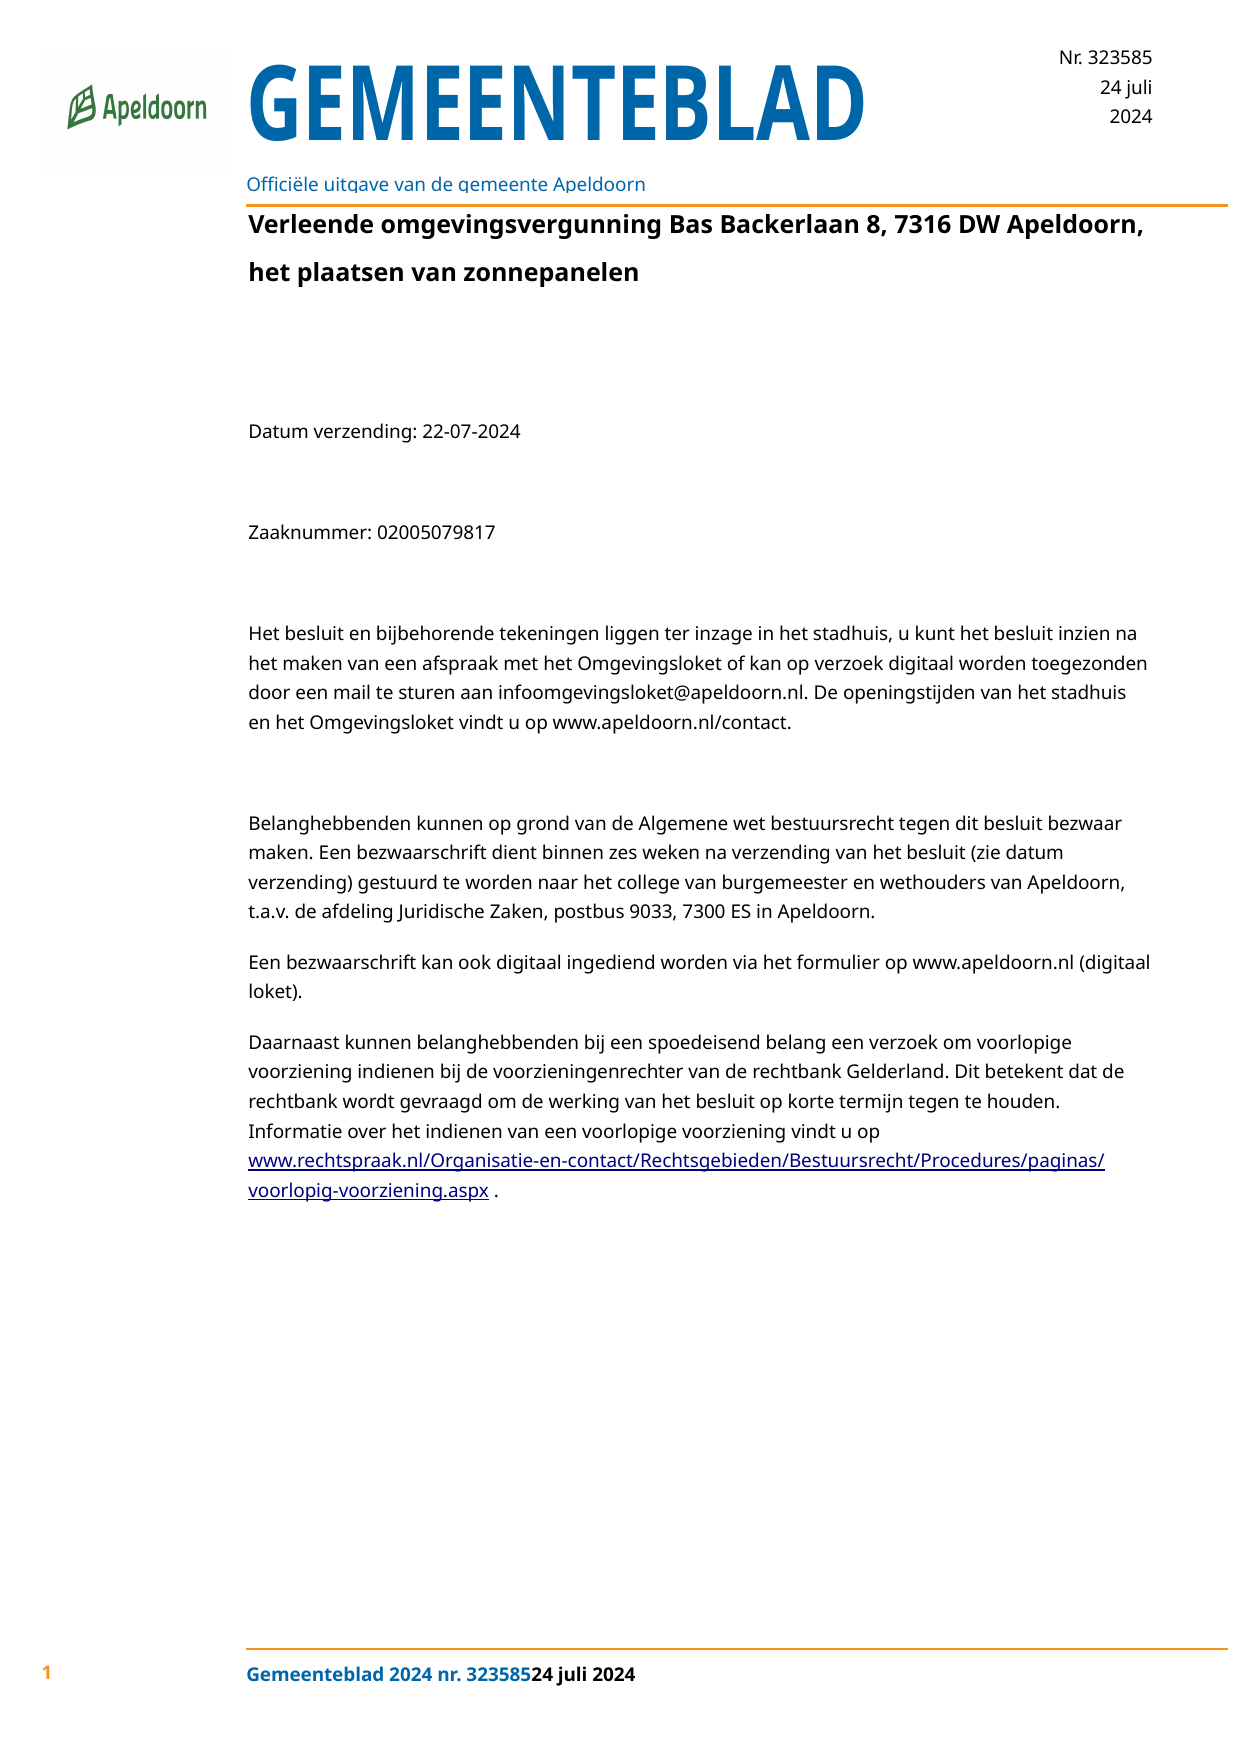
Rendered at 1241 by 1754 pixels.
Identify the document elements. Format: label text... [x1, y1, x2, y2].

picture [41, 47, 231, 172]
text Het besluit en bijbehorende tekeningen liggen ter inzage in het stadhuis, u kunt het besluit inzien na het maken van een afspraak met het Omgevingsloket of kan op verzoek digitaal worden toegezonden door een mail te sturen aan infoomgevingsloket@apeldoorn.nl. De openingstijden van het stadhuis en het Omgevingsloket vindt u op www.apeldoorn.nl/contact. [248, 620, 1152, 735]
text Zaaknummer: 02005079817 [248, 519, 1152, 545]
text Datum verzending: 22-07-2024 [248, 419, 1152, 444]
text Daarnaast kunnen belanghebbenden bij een spoedeisend belang een verzoek om voorlopige voorziening indienen bij de voorzieningenrechter van de rechtbank Gelderland. Dit betekent dat de rechtbank wordt gevraagd om de werking van het besluit op korte termijn tegen te houden. Informatie over het indienen van een voorlopige voorziening vindt u op www.rechtspraak.nl/Organisatie-en-contact/Rechtsgebieden/Bestuursrecht/Procedures/paginas/voorlopig-voorziening.aspx . [248, 1029, 1152, 1203]
text Een bezwaarschrift kan ook digitaal ingediend worden via het formulier op www.apeldoorn.nl (digitaal loket). [248, 949, 1152, 1004]
text Verleende omgevingsvergunning Bas Backerlaan 8, 7316 DW Apeldoorn, het plaatsen van zonnepanelen [248, 207, 1152, 288]
text Belanghebbenden kunnen op grond van de Algemene wet bestuursrecht tegen dit besluit bezwaar maken. Een bezwaarschrift dient binnen zes weken na verzending van het besluit (zie datum verzending) gestuurd te worden naar het college van burgemeester en wethouders van Apeldoorn, t.a.v. de afdeling Juridische Zaken, postbus 9033, 7300 ES in Apeldoorn. [248, 810, 1152, 924]
